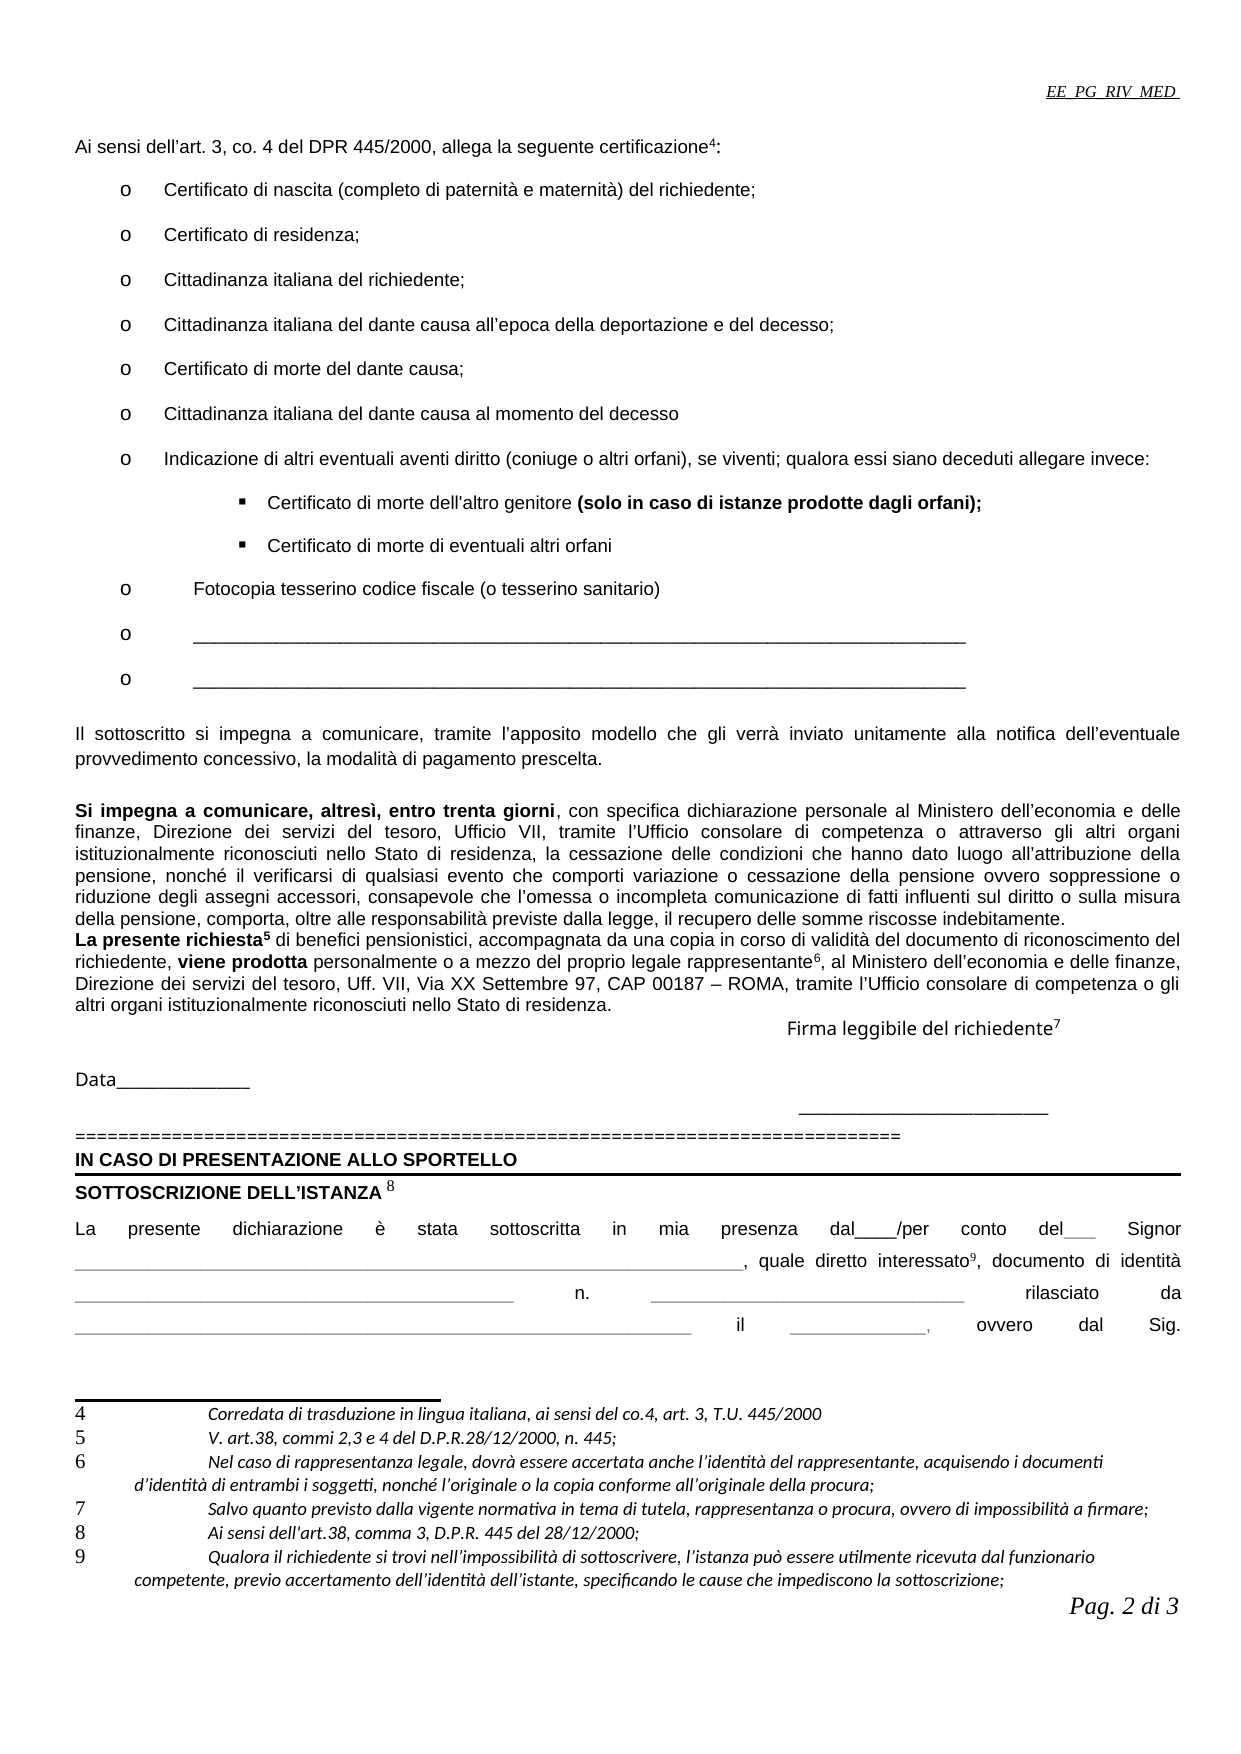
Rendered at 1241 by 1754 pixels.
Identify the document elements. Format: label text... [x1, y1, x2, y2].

list Cittadinanza italiana del dante causa al momento del decesso [119, 403, 1181, 427]
text Qualora il richiedente si trovi nell’impossibilità di sottoscrivere, l’istanza può essere utilmente ricevuta dal funzionario competente, previo accertamento dell’identità dell’istante, specificando le cause che impediscono la sottoscrizione; [75, 1544, 1181, 1591]
text Si impegna a comunicare, altresì, entro trenta giorni, con specifica dichiarazione personale al Ministero dell’economia e delle finanze, Direzione dei servizi del tesoro, Ufficio VII, tramite l’Ufficio consolare di competenza o attraverso gli altri organi istituzionalmente riconosciuti nello Stato di residenza, la cessazione delle condizioni che hanno dato luogo all’attribuzione della pensione, nonché il verificarsi di qualsiasi evento che comporti variazione o cessazione della pensione ovvero soppressione o riduzione degli assegni accessori, consapevole che l’omessa o incompleta comunicazione di fatti influenti sul diritto o sulla misura della pensione, comporta, oltre alle responsabilità previste dalla legge, il recupero delle somme riscosse indebitamente. [75, 800, 1181, 929]
text ============================================================================= [75, 1124, 1181, 1149]
text Salvo quanto previsto dalla vigente normativa in tema di tutela, rappresentanza o procura, ovvero di impossibilità a firmare; [75, 1496, 1181, 1520]
list Certificato di morte dell'altro genitore (solo in caso di istanze prodotte dagli orfani); [237, 492, 1181, 514]
text Nel caso di rappresentanza legale, dovrà essere accertata anche l’identità del rappresentante, acquisendo i documenti d’identità di entrambi i soggetti, nonché l’originale o la copia conforme all’originale della procura; [75, 1449, 1181, 1496]
list __________________________________________________________________________ [119, 623, 1181, 646]
text Firma leggibile del richiedente [666, 1015, 1181, 1041]
list Cittadinanza italiana del dante causa all’epoca della deportazione e del decesso; [119, 313, 1181, 337]
text Corredata di trasduzione in lingua italiana, ai sensi del co.4, art. 3, T.U. 445/2000 [75, 1401, 1181, 1425]
list Certificato di residenza; [119, 224, 1181, 248]
text La presente dichiarazione è stata sottoscritta in mia presenza dal____/per conto del___ Signor ________________________________________________________________, quale diretto interessato, documento di identità __________________________________________ n. ______________________________ rilasciato da ___________________________________________________________ il _____________, ovvero dal Sig. [75, 1217, 1181, 1336]
text La presente richiesta di benefici pensionistici, accompagnata da una copia in corso di validità del documento di riconoscimento del richiedente, viene prodotta personalmente o a mezzo del proprio legale rappresentante, al Ministero dell’economia e delle finanze, Direzione dei servizi del tesoro, Uff. VII, Via XX Settembre 97, CAP 00187 – ROMA, tramite l’Ufficio consolare di competenza o gli altri organi istituzionalmente riconosciuti nello Stato di residenza. [75, 929, 1181, 1015]
list Cittadinanza italiana del richiedente; [119, 269, 1181, 292]
list __________________________________________________________________________ [119, 667, 1181, 713]
text SOTTOSCRIZIONE DELL’ISTANZA [75, 1176, 1181, 1205]
text Ai sensi dell'art.38, comma 3, D.P.R. 445 del 28/12/2000; [75, 1520, 1181, 1544]
text ______________________________ [666, 1092, 1181, 1117]
text Ai sensi dell’art. 3, co. 4 del DPR 445/2000, allega la seguente certificazione: [75, 133, 1181, 158]
text Data________________ [75, 1066, 1181, 1092]
list Fotocopia tesserino codice fiscale (o tesserino sanitario) [119, 578, 1181, 602]
text V. art.38, commi 2,3 e 4 del D.P.R.28/12/2000, n. 445; [75, 1425, 1181, 1449]
text Il sottoscritto si impegna a comunicare, tramite l’apposito modello che gli verrà inviato unitamente alla notifica dell’eventuale provvedimento concessivo, la modalità di pagamento prescelta. [75, 723, 1181, 769]
list Certificato di morte di eventuali altri orfani [237, 535, 1181, 557]
list Indicazione di altri eventuali aventi diritto (coniuge o altri orfani), se viventi; qualora essi siano deceduti allegare invece: [119, 447, 1181, 471]
list Certificato di morte del dante causa; [119, 358, 1181, 382]
list Certificato di nascita (completo di paternità e maternità) del richiedente; [119, 179, 1181, 203]
text IN CASO DI PRESENTAZIONE ALLO SPORTELLO [75, 1149, 1181, 1173]
